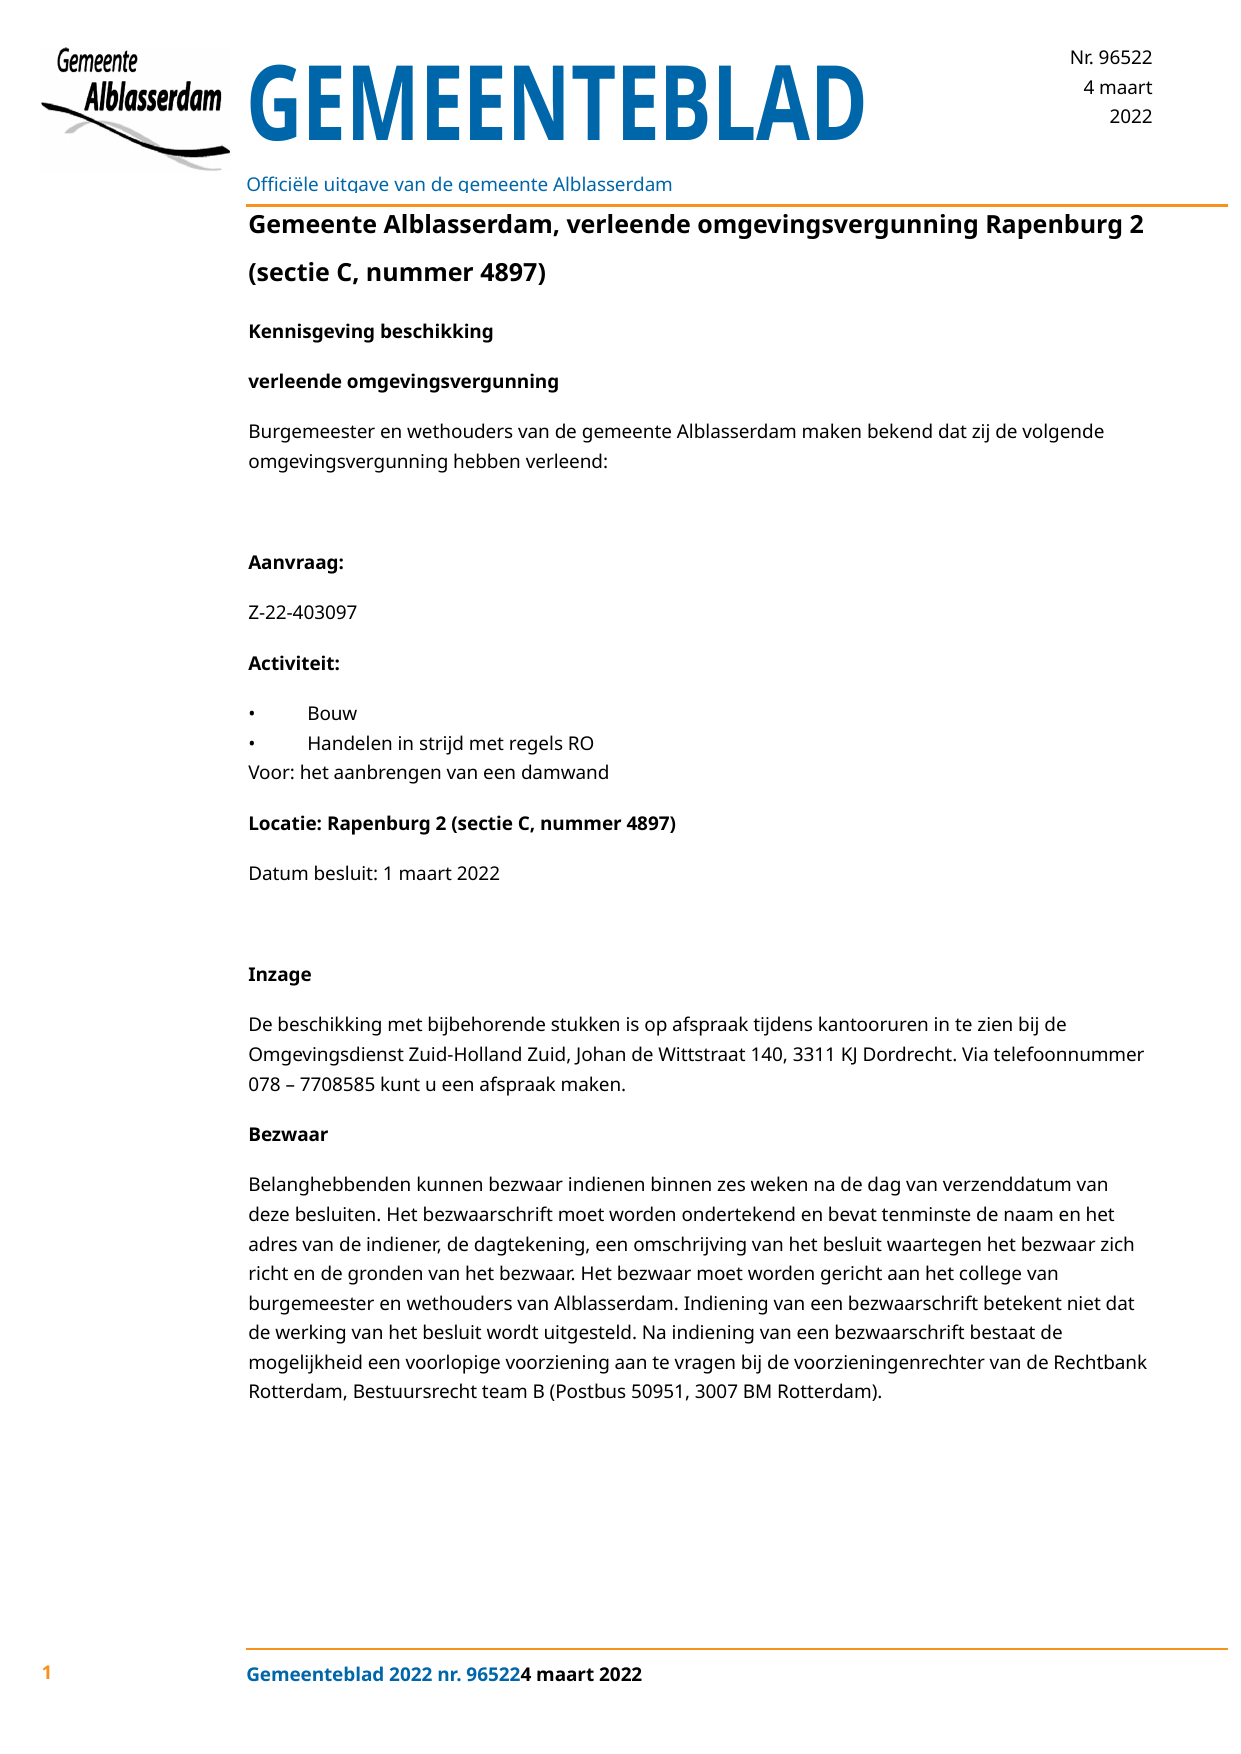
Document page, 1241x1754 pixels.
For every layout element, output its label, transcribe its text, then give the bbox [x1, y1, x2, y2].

text De beschikking met bijbehorende stukken is op afspraak tijdens kantooruren in te zien bij de Omgevingsdienst Zuid-Holland Zuid, Johan de Wittstraat 140, 3311 KJ Dordrecht. Via telefoonnummer 078 – 7708585 kunt u een afspraak maken. [248, 1012, 1152, 1097]
text Burgemeester en wethouders van de gemeente Alblasserdam maken bekend dat zij de volgende omgevingsvergunning hebben verleend: [248, 419, 1152, 474]
text Voor: het aanbrengen van een damwand [248, 759, 1152, 785]
text Datum besluit: 1 maart 2022 [248, 860, 1152, 886]
text Bezwaar [248, 1121, 1152, 1147]
text Z-22-403097 [248, 599, 1152, 625]
text verleende omgevingsvergunning [248, 368, 1152, 394]
text Kennisgeving beschikking [248, 318, 1152, 344]
text Inzage [248, 961, 1152, 987]
list Handelen in strijd met regels RO [248, 730, 1152, 756]
text Activiteit: [248, 650, 1152, 676]
list Bouw [248, 700, 1152, 726]
text Aanvraag: [248, 549, 1152, 575]
text Gemeente Alblasserdam, verleende omgevingsvergunning Rapenburg 2 (sectie C, nummer 4897) [248, 207, 1152, 288]
picture [41, 47, 231, 172]
text Belanghebbenden kunnen bezwaar indienen binnen zes weken na de dag van verzenddatum van deze besluiten. Het bezwaarschrift moet worden ondertekend en bevat tenminste de naam en het adres van de indiener, de dagtekening, een omschrijving van het besluit waartegen het bezwaar zich richt en de gronden van het bezwaar. Het bezwaar moet worden gericht aan het college van burgemeester en wethouders van Alblasserdam. Indiening van een bezwaarschrift betekent niet dat de werking van het besluit wordt uitgesteld. Na indiening van een bezwaarschrift bestaat de mogelijkheid een voorlopige voorziening aan te vragen bij de voorzieningenrechter van de Rechtbank Rotterdam, Bestuursrecht team B (Postbus 50951, 3007 BM Rotterdam). [248, 1172, 1152, 1404]
text Locatie: Rapenburg 2 (sectie C, nummer 4897) [248, 810, 1152, 836]
